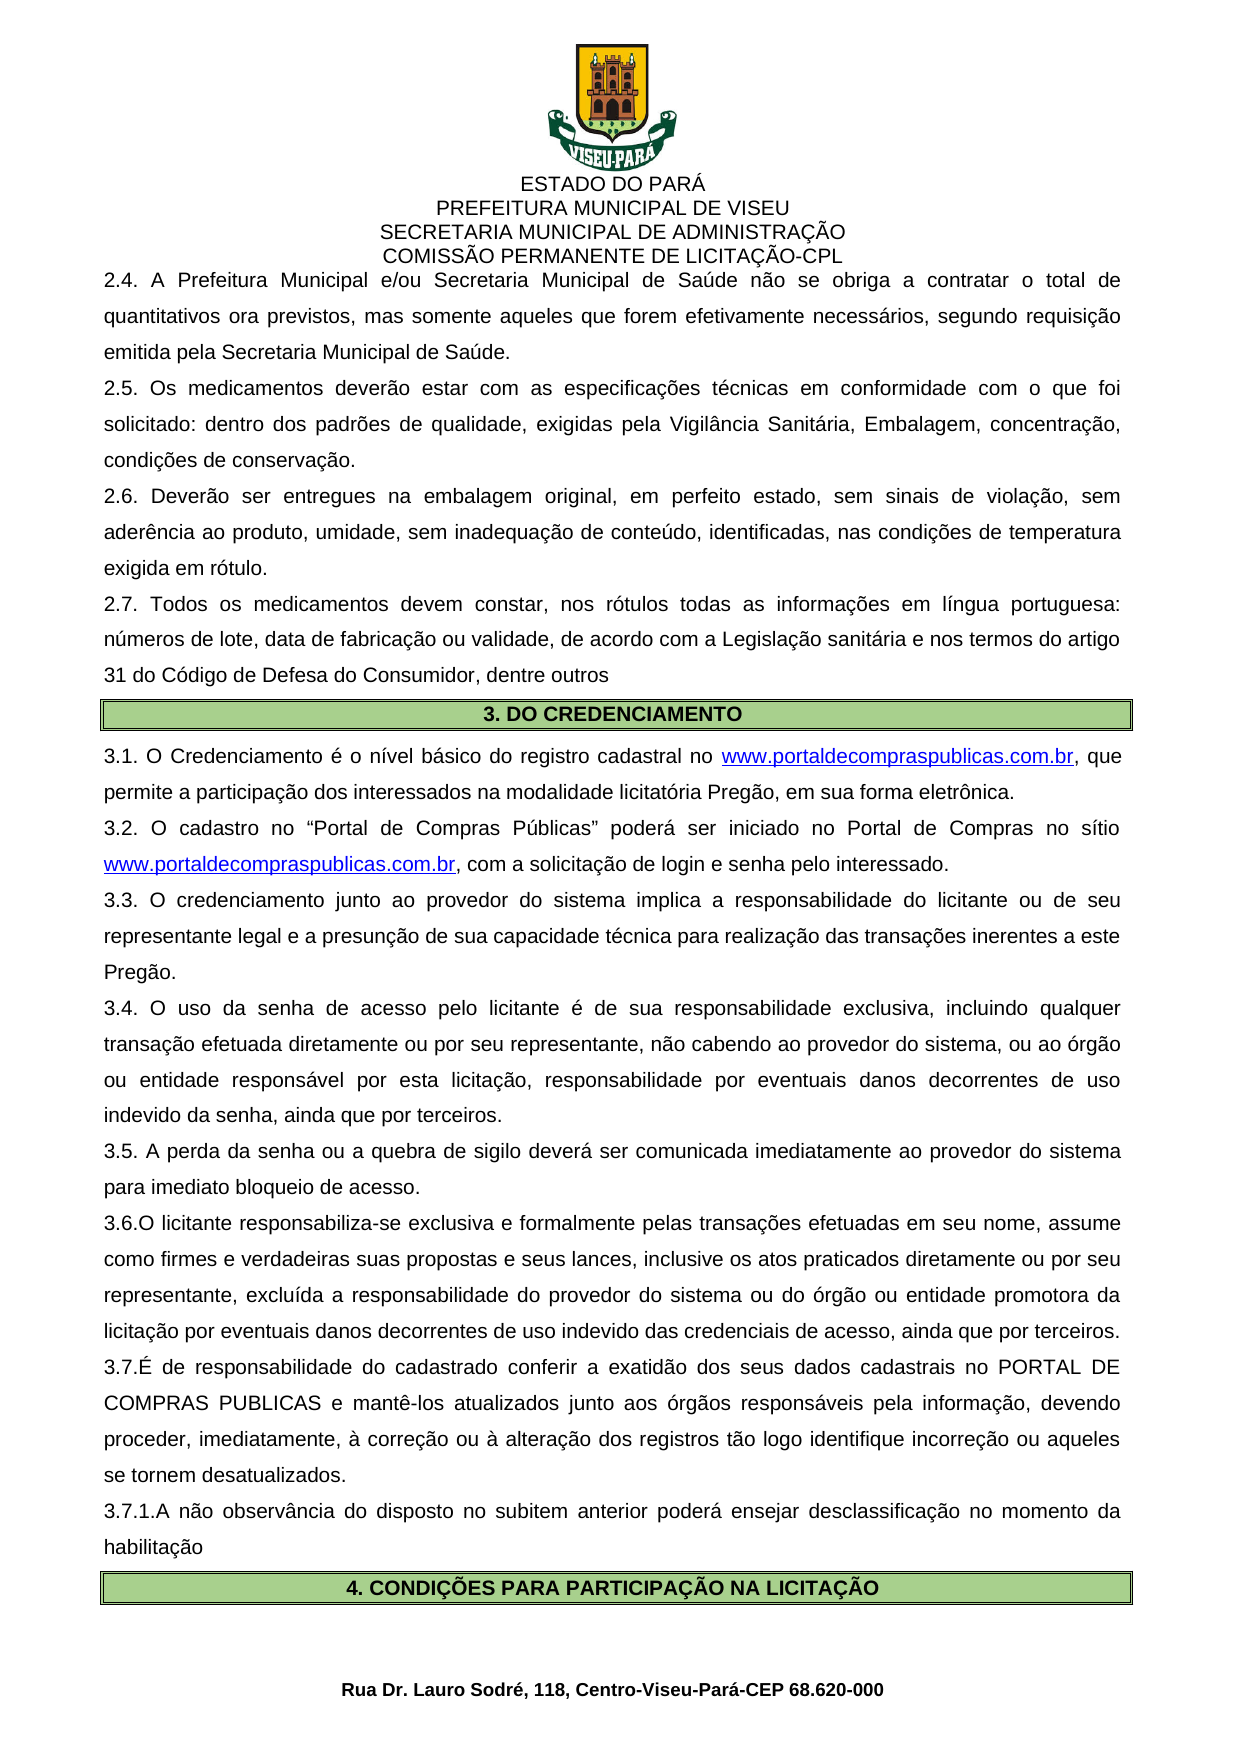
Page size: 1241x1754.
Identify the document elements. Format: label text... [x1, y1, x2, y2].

text 3.4. O uso da senha de acesso pelo licitante é de sua responsabilidade exclusiva, incluindo qualquer transação efetuada diretamente ou por seu representante, não cabendo ao provedor do sistema, ou ao órgão ou entidade responsável por esta licitação, responsabilidade por eventuais danos decorrentes de uso indevido da senha, ainda que por terceiros. [103, 996, 1122, 1127]
text 2.5. Os medicamentos deverão estar com as especificações técnicas em conformidade com o que foi solicitado: dentro dos padrões de qualidade, exigidas pela Vigilância Sanitária, Embalagem, concentração, condições de conservação. [103, 376, 1122, 472]
text 3. DO CREDENCIAMENTO [104, 702, 1130, 728]
picture [547, 44, 678, 172]
text 3.1. O Credenciamento é o nível básico do registro cadastral no www.portaldecompraspublicas.com.br, que permite a participação dos interessados na modalidade licitatória Pregão, em sua forma eletrônica. [103, 744, 1122, 804]
text 4. CONDIÇÕES PARA PARTICIPAÇÃO NA LICITAÇÃO [104, 1574, 1130, 1602]
text 2.4. A Prefeitura Municipal e/ou Secretaria Municipal de Saúde não se obriga a contratar o total de quantitativos ora previstos, mas somente aqueles que forem efetivamente necessários, segundo requisição emitida pela Secretaria Municipal de Saúde. [103, 268, 1122, 364]
text 3.7.1.A não observância do disposto no subitem anterior poderá ensejar desclassificação no momento da habilitação [103, 1499, 1122, 1558]
text 3.2. O cadastro no “Portal de Compras Públicas” poderá ser iniciado no Portal de Compras no sítio www.portaldecompraspublicas.com.br, com a solicitação de login e senha pelo interessado. [103, 816, 1122, 876]
text 3.6.O licitante responsabiliza-se exclusiva e formalmente pelas transações efetuadas em seu nome, assume como firmes e verdadeiras suas propostas e seus lances, inclusive os atos praticados diretamente ou por seu representante, excluída a responsabilidade do provedor do sistema ou do órgão ou entidade promotora da licitação por eventuais danos decorrentes de uso indevido das credenciais de acesso, ainda que por terceiros. [103, 1211, 1122, 1343]
text 2.6. Deverão ser entregues na embalagem original, em perfeito estado, sem sinais de violação, sem aderência ao produto, umidade, sem inadequação de conteúdo, identificadas, nas condições de temperatura exigida em rótulo. [103, 483, 1122, 579]
text 3.3. O credenciamento junto ao provedor do sistema implica a responsabilidade do licitante ou de seu representante legal e a presunção de sua capacidade técnica para realização das transações inerentes a este Pregão. [103, 888, 1122, 983]
text 3.5. A perda da senha ou a quebra de sigilo deverá ser comunicada imediatamente ao provedor do sistema para imediato bloqueio de acesso. [103, 1139, 1122, 1199]
text 3.7.É de responsabilidade do cadastrado conferir a exatidão dos seus dados cadastrais no PORTAL DE COMPRAS PUBLICAS e mantê-los atualizados junto aos órgãos responsáveis pela informação, devendo proceder, imediatamente, à correção ou à alteração dos registros tão logo identifique incorreção ou aqueles se tornem desatualizados. [103, 1355, 1122, 1487]
text 2.7. Todos os medicamentos devem constar, nos rótulos todas as informações em língua portuguesa: números de lote, data de fabricação ou validade, de acordo com a Legislação sanitária e nos termos do artigo 31 do Código de Defesa do Consumidor, dentre outros [103, 591, 1122, 687]
